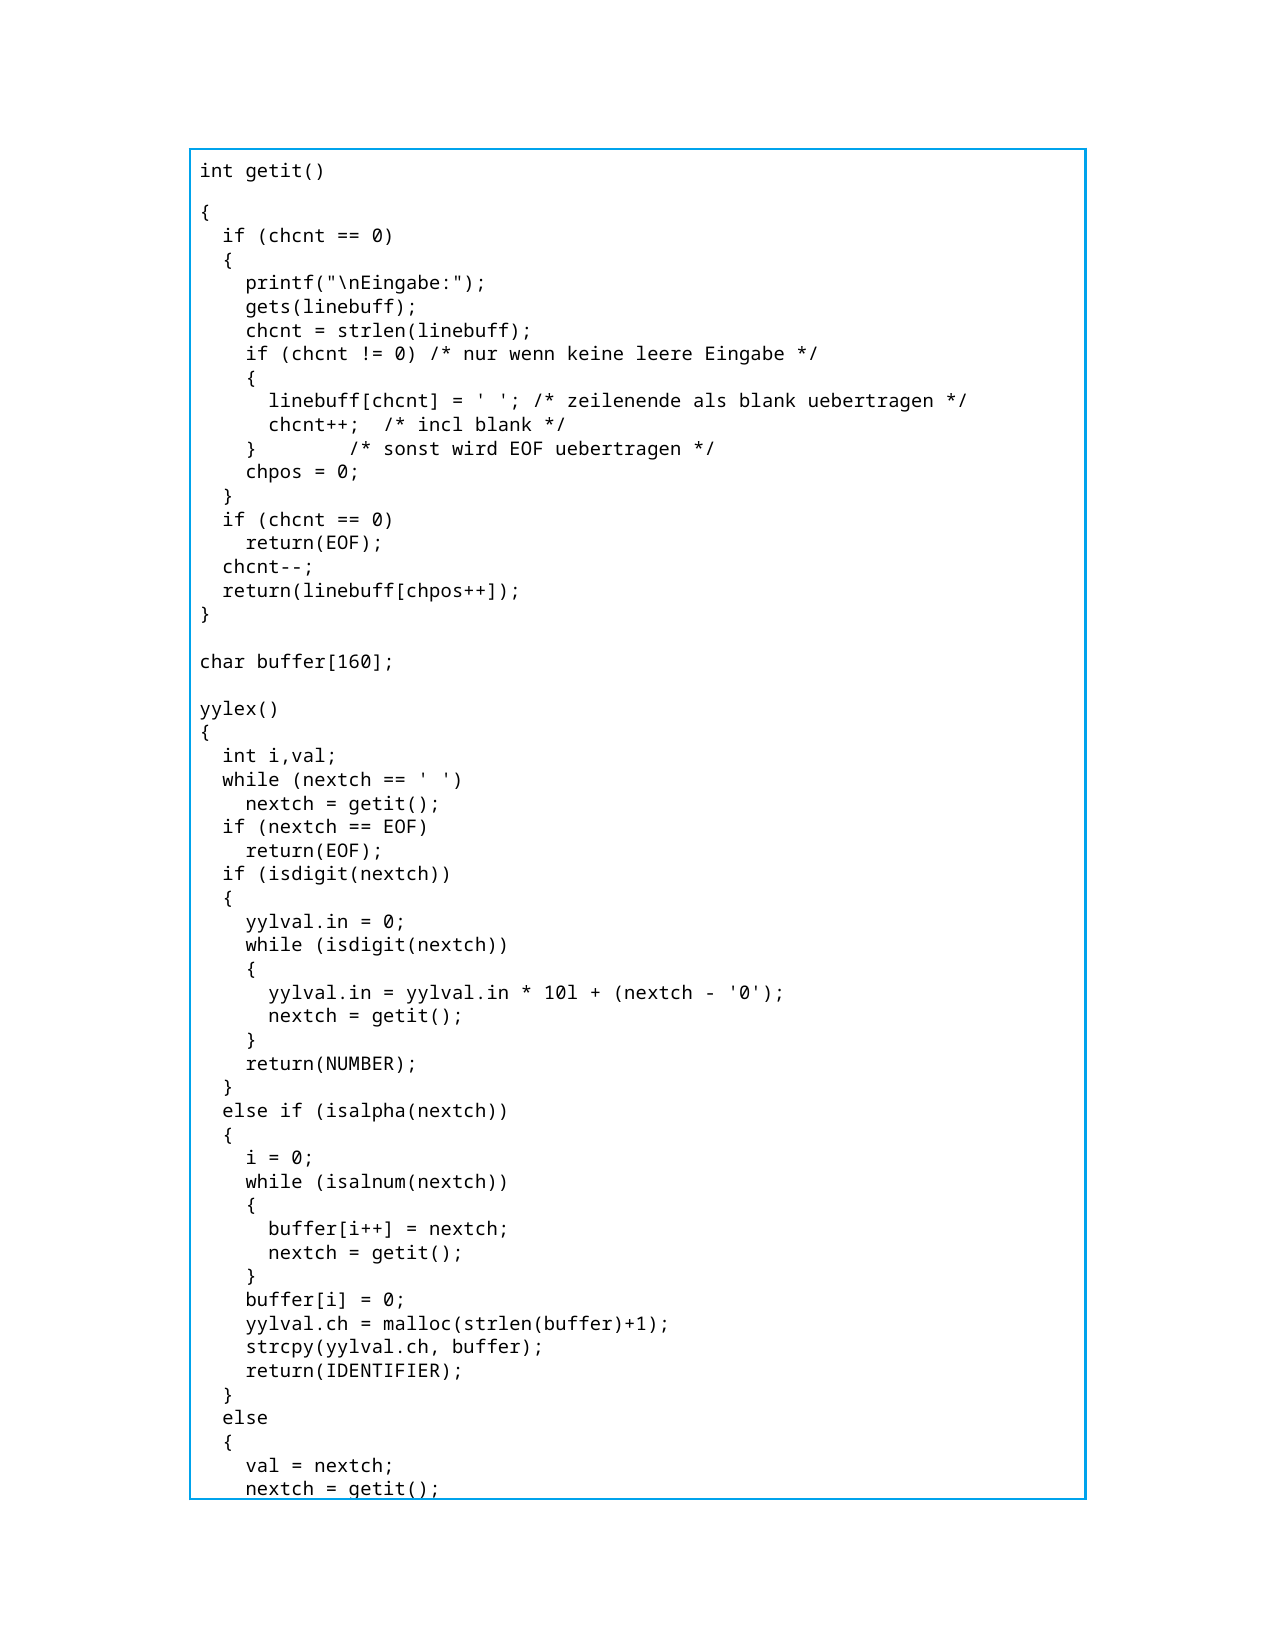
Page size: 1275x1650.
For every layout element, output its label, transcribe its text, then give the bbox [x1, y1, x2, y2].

list } /* sonst wird EOF uebertragen */ [191, 436, 1084, 460]
list return(linebuff[chpos++]); [191, 578, 1084, 602]
list while (nextch == ' ') [191, 767, 1084, 791]
list while (isdigit(nextch)) [191, 933, 1084, 957]
list { [191, 886, 1084, 909]
list if (chcnt != 0) /* nur wenn keine leere Eingabe */ [191, 342, 1084, 365]
list { [191, 247, 1084, 271]
list int i,val; [191, 744, 1084, 767]
list else if (isalpha(nextch)) [191, 1098, 1084, 1122]
list { [191, 720, 1084, 744]
list chcnt--; [191, 554, 1084, 578]
list buffer[i++] = nextch; [191, 1217, 1084, 1240]
list linebuff[chcnt] = ' '; /* zeilenende als blank uebertragen */ [191, 389, 1084, 413]
list { [191, 191, 1084, 223]
list return(EOF); [191, 838, 1084, 862]
list } [191, 1382, 1084, 1406]
list } [191, 484, 1084, 507]
list } [191, 1264, 1084, 1288]
list if (chcnt == 0) [191, 507, 1084, 531]
list return(IDENTIFIER); [191, 1358, 1084, 1382]
list nextch = getit(); [191, 1477, 1084, 1498]
list { [191, 1193, 1084, 1217]
list { [191, 957, 1084, 980]
list chcnt++; /* incl blank */ [191, 413, 1084, 436]
list { [191, 1429, 1084, 1453]
list printf("\nEingabe:"); [191, 271, 1084, 294]
list if (chcnt == 0) [191, 223, 1084, 247]
list return(EOF); [191, 531, 1084, 554]
list { [191, 365, 1084, 389]
list } [191, 602, 1084, 626]
list chcnt = strlen(linebuff); [191, 318, 1084, 342]
list if (isdigit(nextch)) [191, 862, 1084, 886]
list if (nextch == EOF) [191, 815, 1084, 838]
list yylval.in = 0; [191, 909, 1084, 933]
list } [191, 1075, 1084, 1098]
list buffer[i] = 0; [191, 1288, 1084, 1311]
list nextch = getit(); [191, 791, 1084, 815]
list strcpy(yylval.ch, buffer); [191, 1335, 1084, 1358]
list char buffer[160]; [191, 649, 1084, 673]
list i = 0; [191, 1146, 1084, 1169]
list yylex() [191, 696, 1084, 720]
list chpos = 0; [191, 460, 1084, 484]
list return(NUMBER); [191, 1051, 1084, 1075]
list nextch = getit(); [191, 1004, 1084, 1027]
list } [191, 1027, 1084, 1051]
list while (isalnum(nextch)) [191, 1169, 1084, 1193]
list { [191, 1122, 1084, 1146]
list gets(linebuff); [191, 294, 1084, 318]
list int getit() [191, 150, 1084, 191]
list val = nextch; [191, 1453, 1084, 1477]
list else [191, 1406, 1084, 1429]
list yylval.ch = malloc(strlen(buffer)+1); [191, 1311, 1084, 1335]
list yylval.in = yylval.in * 10l + (nextch - '0'); [191, 980, 1084, 1004]
list nextch = getit(); [191, 1240, 1084, 1264]
